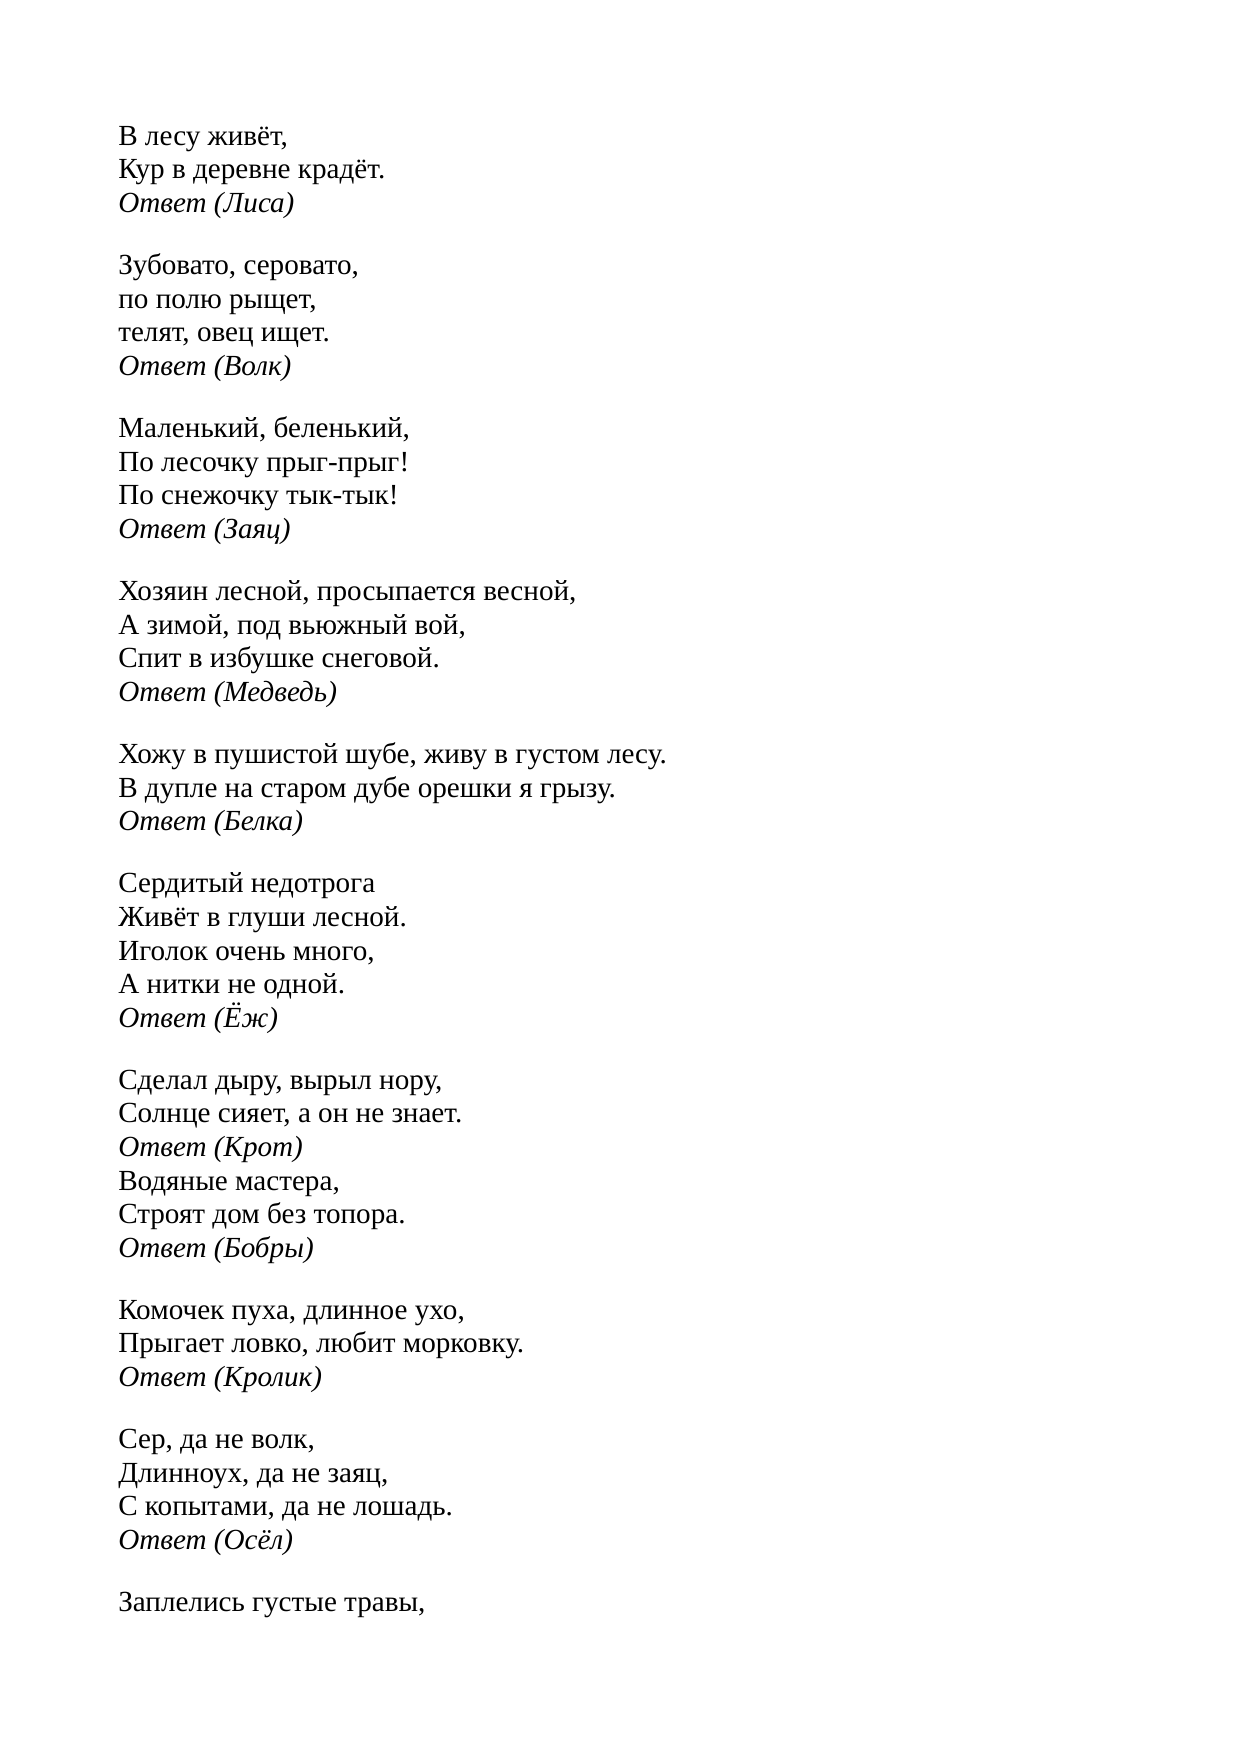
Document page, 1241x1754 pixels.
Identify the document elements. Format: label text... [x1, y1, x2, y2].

text Прыгает ловко, любит морковку. [118, 1326, 1122, 1359]
text Спит в избушке снеговой. [118, 640, 1122, 674]
text Заплелись густые травы, [118, 1584, 1122, 1618]
text По снежочку тык-тык! [118, 477, 1122, 511]
text Ответ (Крот) [118, 1129, 1122, 1163]
text По лесочку прыг-прыг! [118, 444, 1122, 477]
text Водяные мастера, [118, 1163, 1122, 1196]
text Ответ (Бобры) [118, 1230, 1122, 1263]
text Длинноух, да не заяц, [118, 1455, 1122, 1488]
text Ответ (Заяц) [118, 511, 1122, 544]
text В дупле на старом дубе орешки я грызу. [118, 770, 1122, 803]
text Солнце сияет, а он не знает. [118, 1096, 1122, 1129]
text Сделал дыру, вырыл нору, [118, 1062, 1122, 1096]
text Кур в деревне крадёт. [118, 152, 1122, 185]
text Ответ (Лиса) [118, 185, 1122, 219]
text Ответ (Волк) [118, 348, 1122, 382]
text В лесу живёт, [118, 118, 1122, 152]
text Ответ (Ёж) [118, 1000, 1122, 1033]
text Строят дом без топора. [118, 1196, 1122, 1230]
text Хожу в пушистой шубе, живу в густом лесу. [118, 736, 1122, 770]
text Зубовато, серовато, [118, 247, 1122, 281]
text по полю рыщет, [118, 281, 1122, 314]
text Маленький, беленький, [118, 410, 1122, 444]
text телят, овец ищет. [118, 314, 1122, 348]
text С копытами, да не лошадь. [118, 1488, 1122, 1522]
text Ответ (Осёл) [118, 1522, 1122, 1556]
text Ответ (Медведь) [118, 674, 1122, 707]
text Хозяин лесной, просыпается весной, [118, 573, 1122, 607]
text А нитки не одной. [118, 966, 1122, 1000]
text Иголок очень много, [118, 933, 1122, 966]
text Ответ (Белка) [118, 803, 1122, 837]
text Сер, да не волк, [118, 1421, 1122, 1455]
text Живёт в глуши лесной. [118, 899, 1122, 933]
text Сердитый недотрога [118, 866, 1122, 899]
text Комочек пуха, длинное ухо, [118, 1292, 1122, 1326]
text Ответ (Кролик) [118, 1359, 1122, 1393]
text А зимой, под вьюжный вой, [118, 607, 1122, 640]
